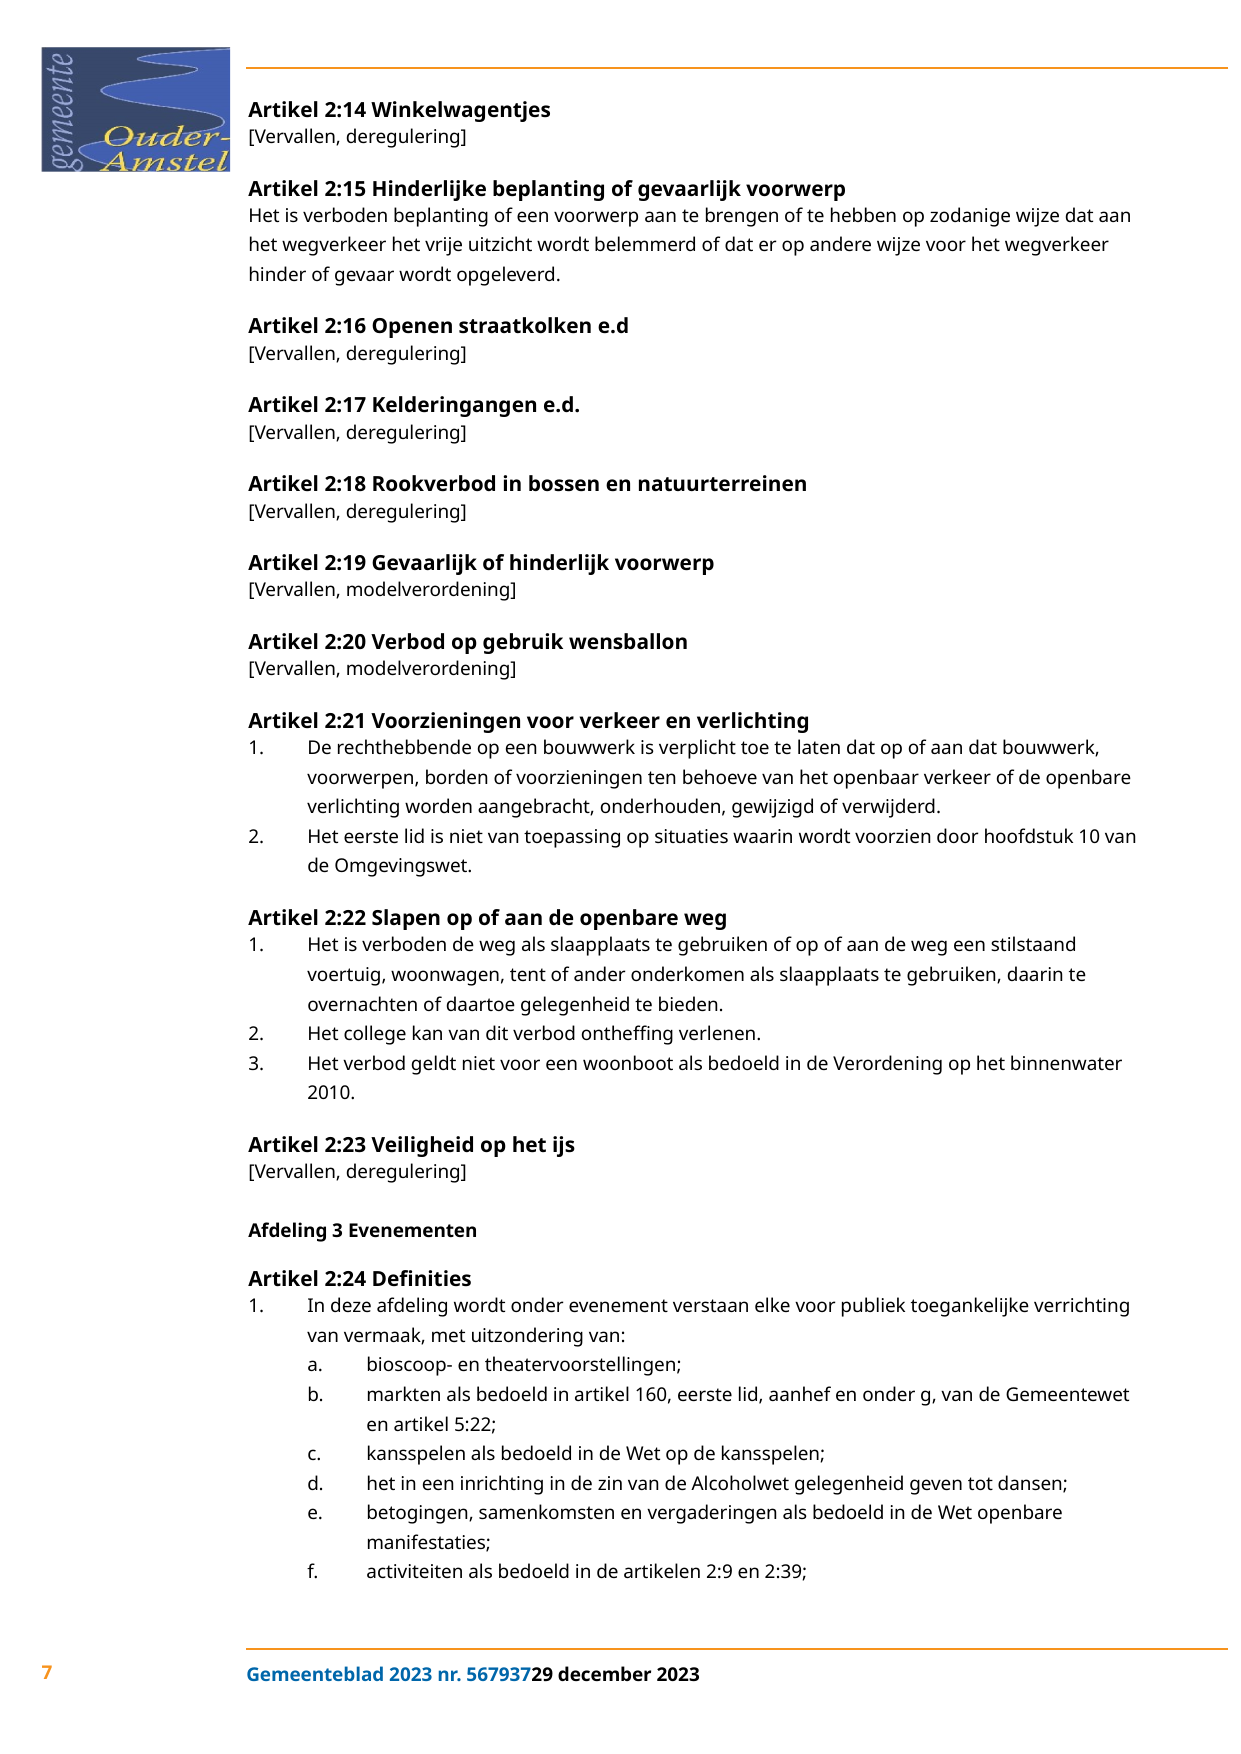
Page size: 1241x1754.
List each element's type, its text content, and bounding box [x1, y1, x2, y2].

list kansspelen als bedoeld in de Wet op de kansspelen; [307, 1440, 1152, 1466]
list het in een inrichting in de zin van de Alcoholwet gelegenheid geven tot dansen; [307, 1470, 1152, 1496]
text [Vervallen, deregulering] [248, 498, 1152, 523]
list De rechthebbende op een bouwwerk is verplicht toe te laten dat op of aan dat bouwwerk, voorwerpen, borden of voorzieningen ten behoeve van het openbaar verkeer of de openbare verlichting worden aangebracht, onderhouden, gewijzigd of verwijderd. [248, 734, 1152, 819]
text Artikel 2:23 Veiligheid op het ijs [248, 1130, 1152, 1158]
text Artikel 2:16 Openen straatkolken e.d [248, 312, 1152, 340]
text [Vervallen, deregulering] [248, 123, 1152, 149]
text Artikel 2:20 Verbod op gebruik wensballon [248, 627, 1152, 656]
picture [41, 47, 231, 172]
text Artikel 2:17 Kelderingangen e.d. [248, 391, 1152, 419]
text Artikel 2:19 Gevaarlijk of hinderlijk voorwerp [248, 548, 1152, 577]
text [Vervallen, modelverordening] [248, 577, 1152, 602]
text [Vervallen, deregulering] [248, 340, 1152, 366]
text Artikel 2:21 Voorzieningen voor verkeer en verlichting [248, 706, 1152, 734]
list In deze afdeling wordt onder evenement verstaan elke voor publiek toegankelijke verrichting van vermaak, met uitzondering van: [248, 1292, 1152, 1348]
text [Vervallen, modelverordening] [248, 656, 1152, 681]
text Het is verboden beplanting of een voorwerp aan te brengen of te hebben op zodanige wijze dat aan het wegverkeer het vrije uitzicht wordt belemmerd of dat er op andere wijze voor het wegverkeer hinder of gevaar wordt opgeleverd. [248, 202, 1152, 287]
list Het is verboden de weg als slaapplaats te gebruiken of op of aan de weg een stilstaand voertuig, woonwagen, tent of ander onderkomen als slaapplaats te gebruiken, daarin te overnachten of daartoe gelegenheid te bieden. [248, 932, 1152, 1016]
list markten als bedoeld in artikel 160, eerste lid, aanhef en onder g, van de Gemeentewet en artikel 5:22; [307, 1381, 1152, 1437]
text Artikel 2:18 Rookverbod in bossen en natuurterreinen [248, 469, 1152, 498]
list bioscoop- en theatervoorstellingen; [307, 1352, 1152, 1377]
list activiteiten als bedoeld in de artikelen 2:9 en 2:39; [307, 1559, 1152, 1584]
text Artikel 2:15 Hinderlijke beplanting of gevaarlijk voorwerp [248, 174, 1152, 202]
list Het eerste lid is niet van toepassing op situaties waarin wordt voorzien door hoofdstuk 10 van de Omgevingswet. [248, 823, 1152, 878]
text Artikel 2:14 Winkelwagentjes [248, 95, 1152, 123]
list Het college kan van dit verbod ontheffing verlenen. [248, 1020, 1152, 1046]
text Artikel 2:22 Slapen op of aan de openbare weg [248, 903, 1152, 932]
text [Vervallen, deregulering] [248, 419, 1152, 445]
list Het verbod geldt niet voor een woonboot als bedoeld in de Verordening op het binnenwater 2010. [248, 1050, 1152, 1105]
text Artikel 2:24 Definities [248, 1264, 1152, 1292]
text [Vervallen, deregulering] [248, 1158, 1152, 1184]
text Afdeling 3 Evenementen [248, 1217, 1152, 1243]
list betogingen, samenkomsten en vergaderingen als bedoeld in de Wet openbare manifestaties; [307, 1499, 1152, 1555]
